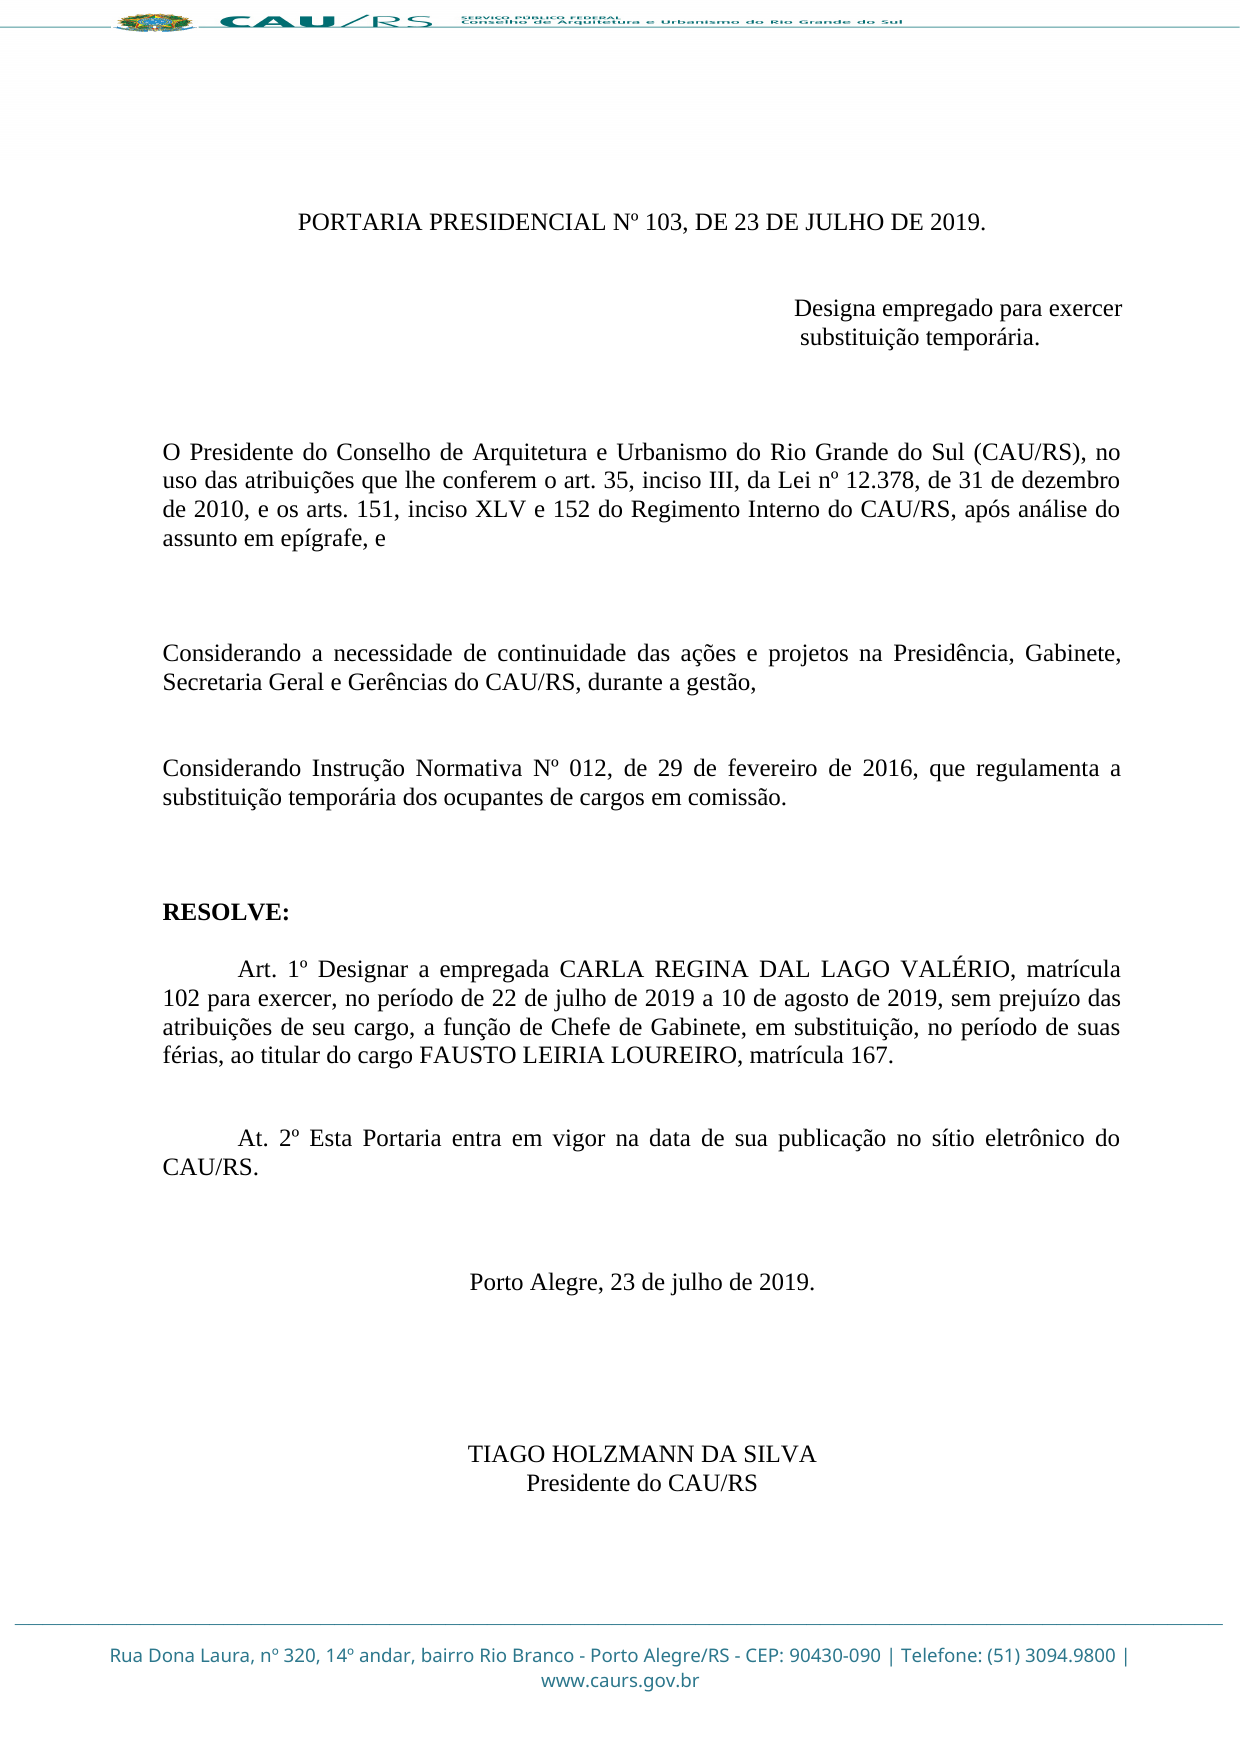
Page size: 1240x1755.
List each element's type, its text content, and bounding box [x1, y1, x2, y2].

text RESOLVE: [162, 897, 1122, 926]
text Porto Alegre, 23 de julho de 2019. [162, 1267, 1122, 1296]
text Considerando Instrução Normativa Nº 012, de 29 de fevereiro de 2016, que regulamenta a substituição temporária dos ocupantes de cargos em comissão. [162, 753, 1122, 811]
text Designa empregado para exercer [768, 293, 1122, 322]
text At. 2º Esta Portaria entra em vigor na data de sua publicação no sítio eletrônico do CAU/RS. [162, 1123, 1122, 1181]
text PORTARIA PRESIDENCIAL Nº 103, DE 23 DE JULHO DE 2019. [162, 207, 1122, 236]
text Considerando a necessidade de continuidade das ações e projetos na Presidência, Gabinete, Secretaria Geral e Gerências do CAU/RS, durante a gestão, [162, 638, 1122, 696]
text O Presidente do Conselho de Arquitetura e Urbanismo do Rio Grande do Sul (CAU/RS), no uso das atribuições que lhe conferem o art. 35, inciso III, da Lei nº 12.378, de 31 de dezembro de 2010, e os arts. 151, inciso XLV e 152 do Regimento Interno do CAU/RS, após análise do assunto em epígrafe, e [162, 437, 1122, 552]
text substituição temporária. [162, 322, 1122, 351]
text Art. 1º Designar a empregada CARLA REGINA DAL LAGO VALÉRIO, matrícula 102 para exercer, no período de 22 de julho de 2019 a 10 de agosto de 2019, sem prejuízo das atribuições de seu cargo, a função de Chefe de Gabinete, em substituição, no período de suas férias, ao titular do cargo FAUSTO LEIRIA LOUREIRO, matrícula 167. [162, 954, 1122, 1069]
text TIAGO HOLZMANN DA SILVA [162, 1439, 1122, 1468]
text Presidente do CAU/RS [162, 1468, 1122, 1497]
